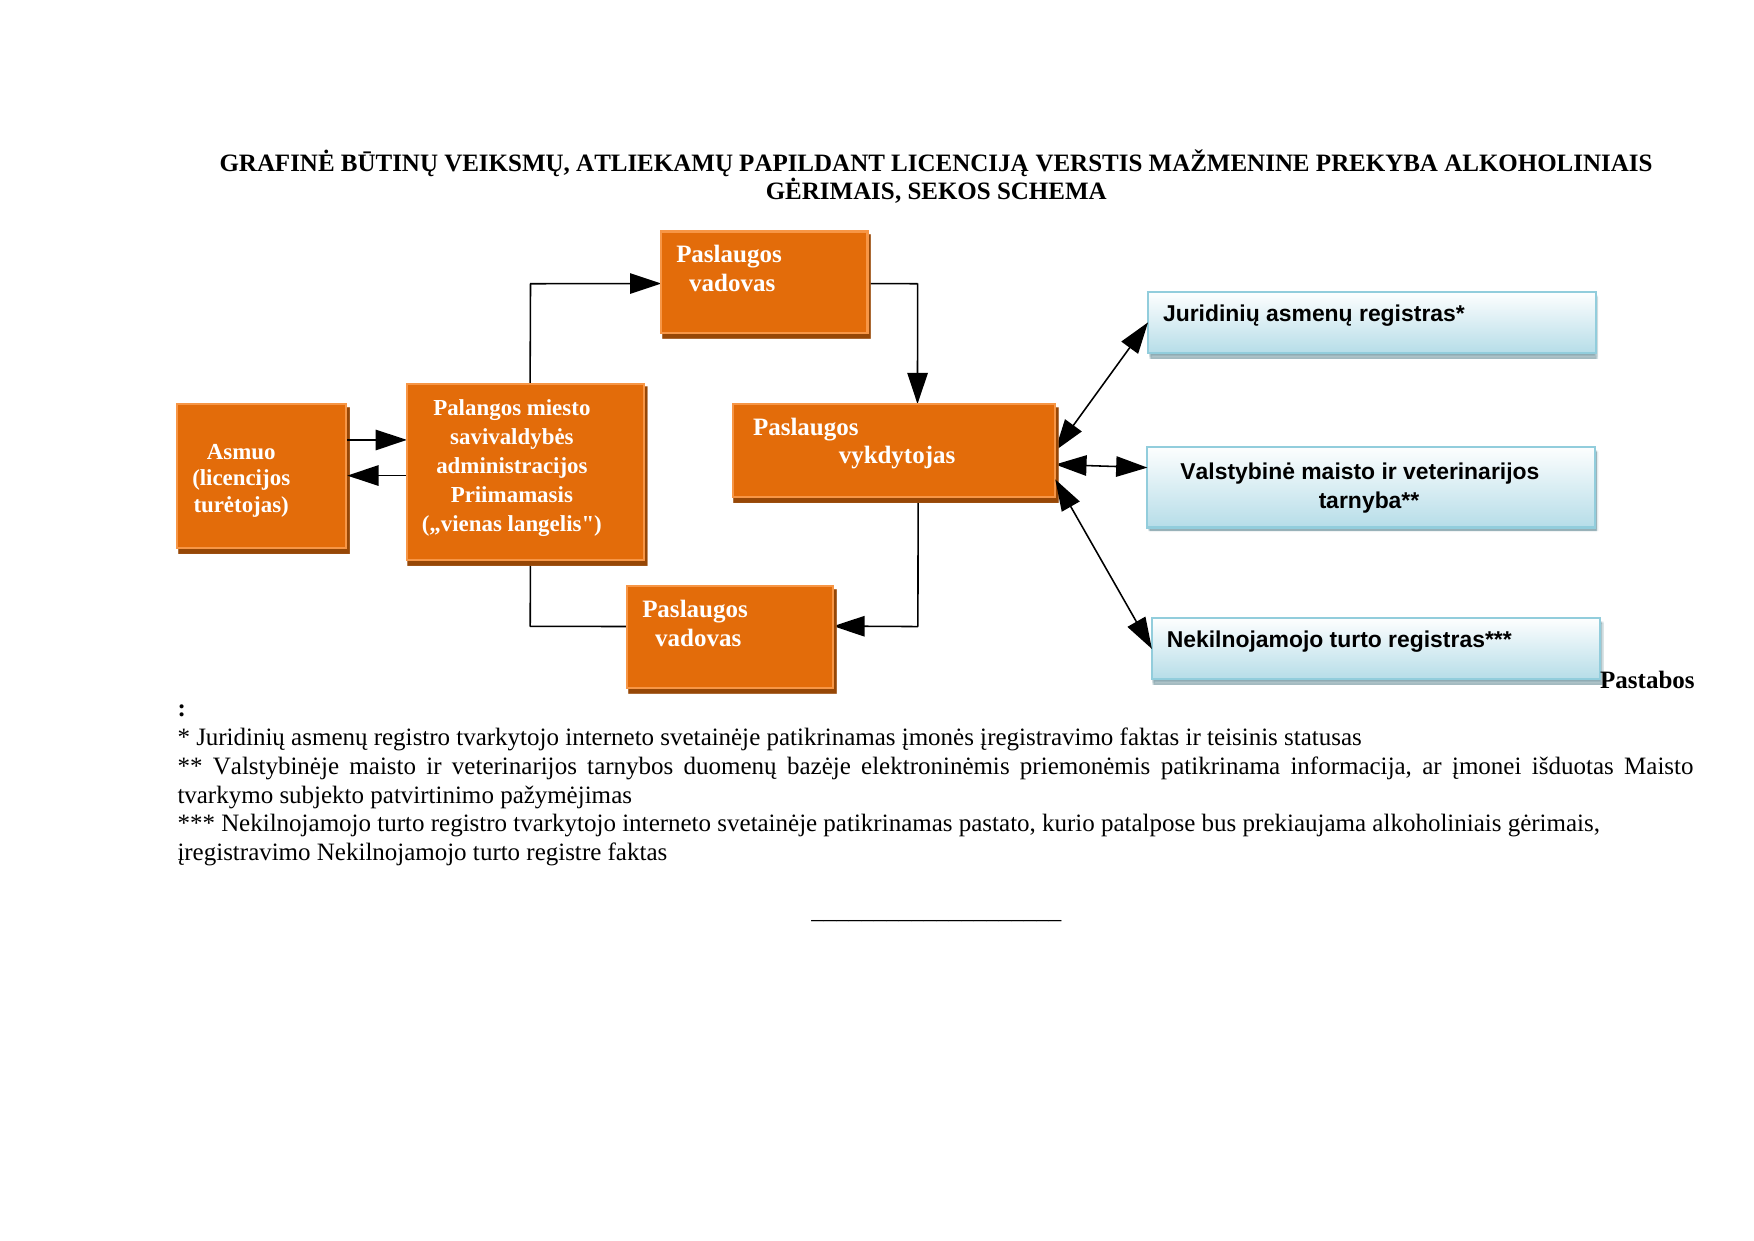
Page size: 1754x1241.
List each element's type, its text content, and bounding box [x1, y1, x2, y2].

text ____________________ [177, 895, 1695, 923]
text GRAFINĖ BŪTINŲ VEIKSMŲ, ATLIEKAMŲ PAPILDANT LICENCIJĄ VERSTIS MAŽMENINE PREKYBA ALKOHOLINIAIS GĖRIMAIS, SEKOS SCHEMA [177, 148, 1695, 205]
text ** Valstybinėje maisto ir veterinarijos tarnybos duomenų bazėje elektroninėmis priemonėmis patikrinama informacija, ar įmonei išduotas Maisto tvarkymo subjekto patvirtinimo pažymėjimas [177, 751, 1695, 808]
text *** Nekilnojamojo turto registro tvarkytojo interneto svetainėje patikrinamas pastato, kurio patalpose bus prekiaujama alkoholiniais gėrimais, įregistravimo Nekilnojamojo turto registre faktas [177, 808, 1695, 866]
text * Juridinių asmenų registro tvarkytojo interneto svetainėje patikrinamas įmonės įregistravimo faktas ir teisinis statusas [177, 722, 1695, 751]
text Pastabos: [177, 231, 1695, 722]
